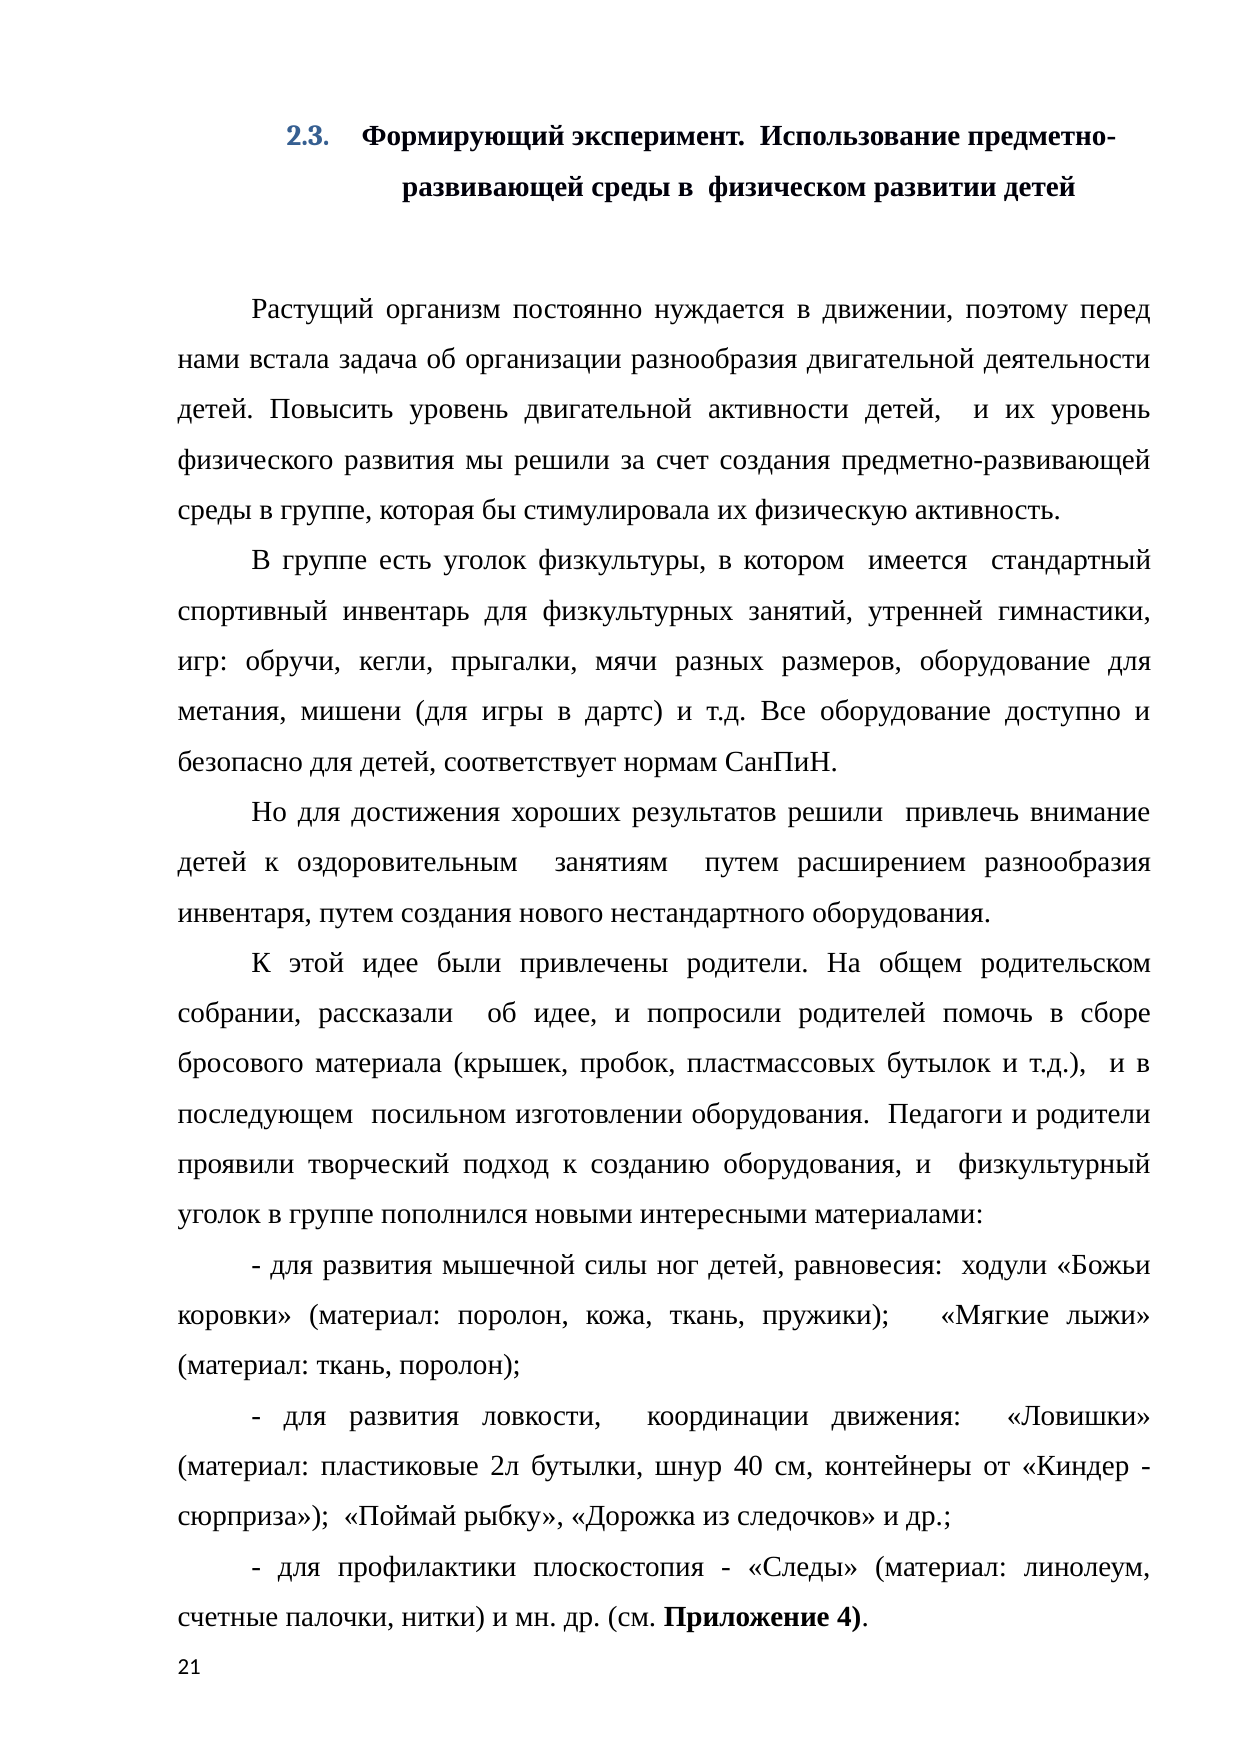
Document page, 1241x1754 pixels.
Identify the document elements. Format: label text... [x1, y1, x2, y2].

text - для развития мышечной силы ног детей, равновесия: ходули «Божьи коровки» (материал: поролон, кожа, ткань, пружики); «Мягкие лыжи» (материал: ткань, поролон); [177, 1247, 1152, 1381]
text Но для достижения хороших результатов решили привлечь внимание детей к оздоровительным занятиям путем расширением разнообразия инвентаря, путем создания нового нестандартного оборудования. [177, 794, 1152, 928]
subtitle Формирующий эксперимент. Использование предметно-развивающей среды в физическом развитии детей [251, 118, 1152, 203]
text В группе есть уголок физкультуры, в котором имеется стандартный спортивный инвентарь для физкультурных занятий, утренней гимнастики, игр: обручи, кегли, прыгалки, мячи разных размеров, оборудование для метания, мишени (для игры в дартс) и т.д. Все оборудование доступно и безопасно для детей, соответствует нормам СанПиН. [177, 542, 1152, 777]
text - для развития ловкости, координации движения: «Ловишки» (материал: пластиковые 2л бутылки, шнур 40 см, контейнеры от «Киндер - сюрприза»); «Поймай рыбку», «Дорожка из следочков» и др.; [177, 1398, 1152, 1532]
text Растущий организм постоянно нуждается в движении, поэтому перед нами встала задача об организации разнообразия двигательной деятельности детей. Повысить уровень двигательной активности детей, и их уровень физического развития мы решили за счет создания предметно-развивающей среды в группе, которая бы стимулировала их физическую активность. [177, 291, 1152, 526]
text - для профилактики плоскостопия - «Следы» (материал: линолеум, счетные палочки, нитки) и мн. др. (см. Приложение 4). [177, 1549, 1152, 1633]
text К этой идее были привлечены родители. На общем родительском собрании, рассказали об идее, и попросили родителей помочь в сборе бросового материала (крышек, пробок, пластмассовых бутылок и т.д.), и в последующем посильном изготовлении оборудования. Педагоги и родители проявили творческий подход к созданию оборудования, и физкультурный уголок в группе пополнился новыми интересными материалами: [177, 945, 1152, 1230]
